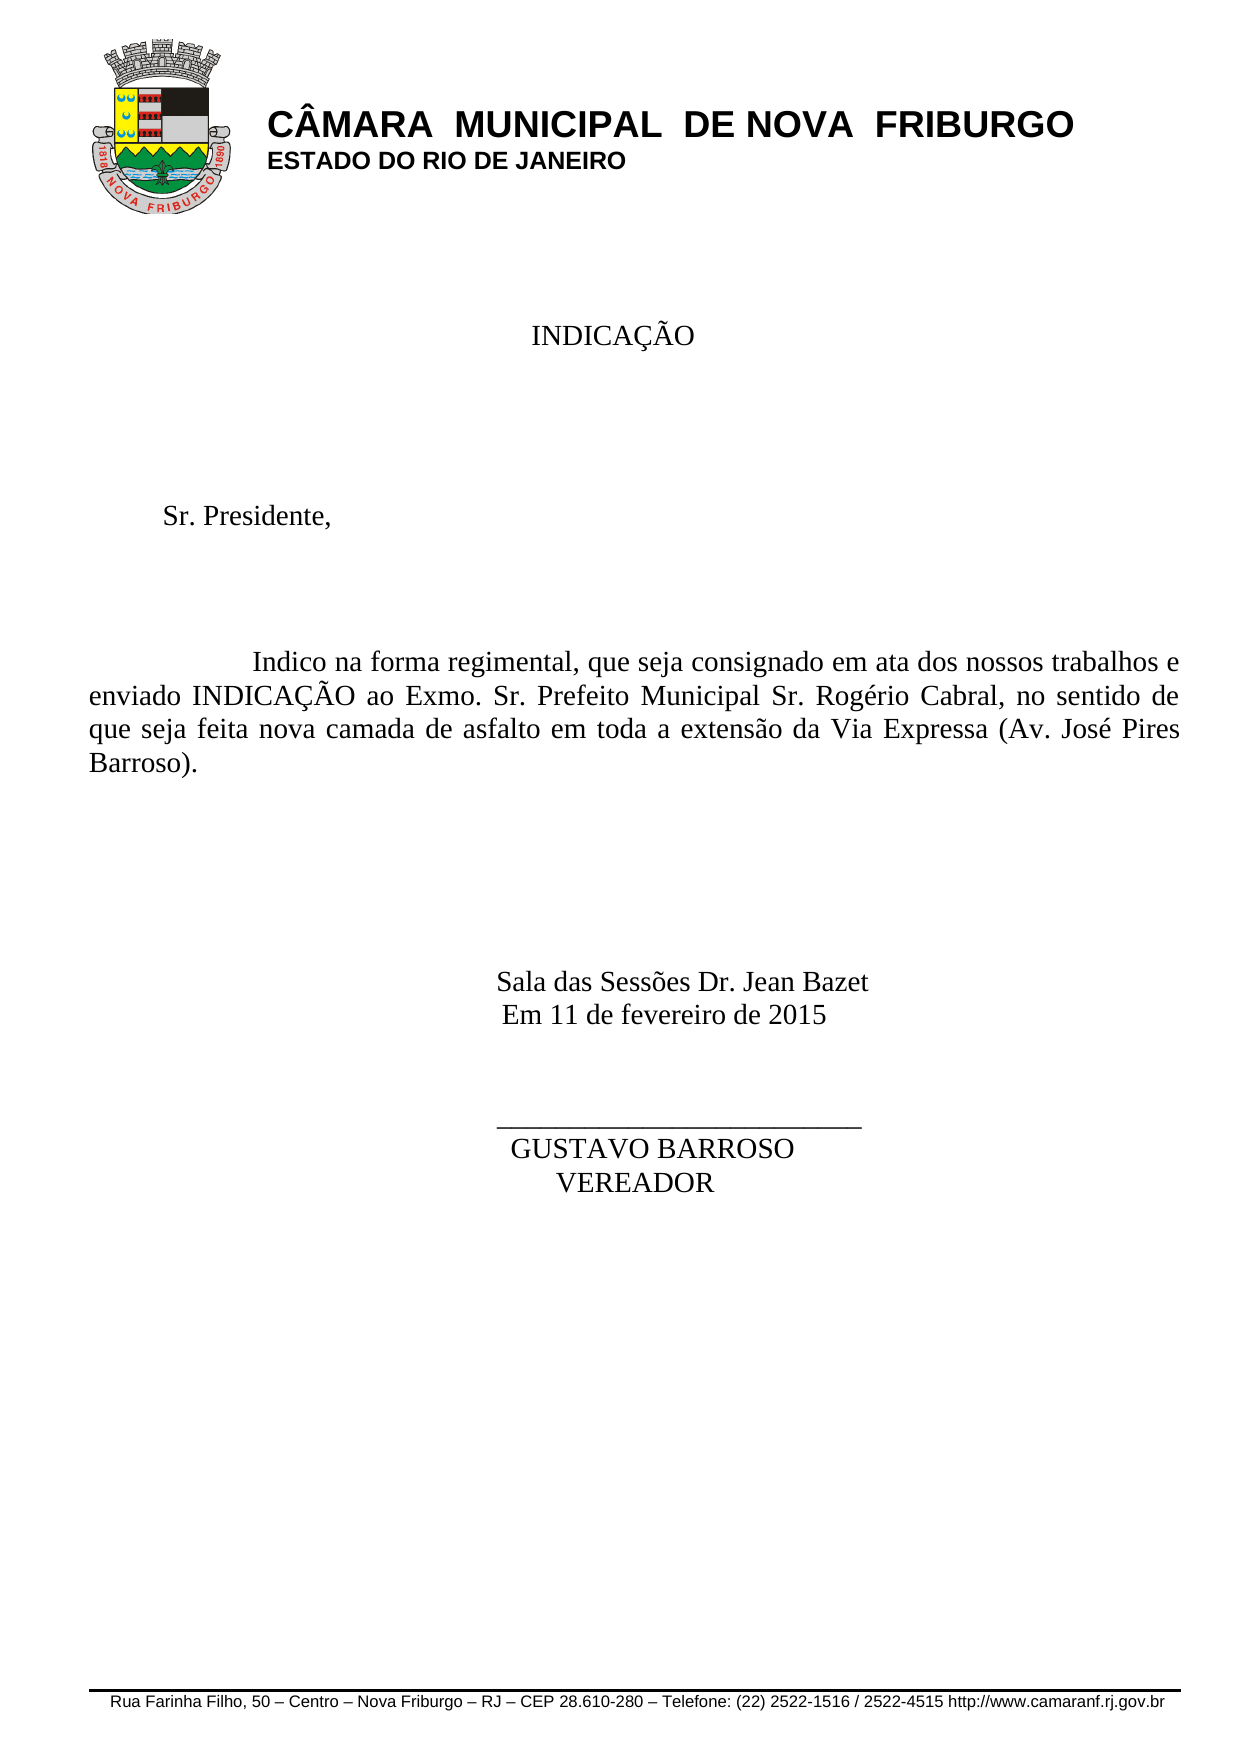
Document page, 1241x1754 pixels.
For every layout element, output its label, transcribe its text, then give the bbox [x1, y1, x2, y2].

text Sala das Sessões Dr. Jean Bazet [89, 964, 1181, 997]
text GUSTAVO BARROSO [89, 1131, 1181, 1165]
text VEREADOR [89, 1165, 1181, 1198]
text Indico na forma regimental, que seja consignado em ata dos nossos trabalhos e enviado INDICAÇÃO ao Exmo. Sr. Prefeito Municipal Sr. Rogério Cabral, no sentido de que seja feita nova camada de asfalto em toda a extensão da Via Expressa (Av. José Pires Barroso). [89, 644, 1181, 779]
text Sr. Presidente, [89, 498, 1181, 531]
text Em 11 de fevereiro de 2015 [89, 997, 1181, 1031]
text _________________________ [89, 1098, 1181, 1131]
text INDICAÇÃO [89, 318, 1181, 352]
